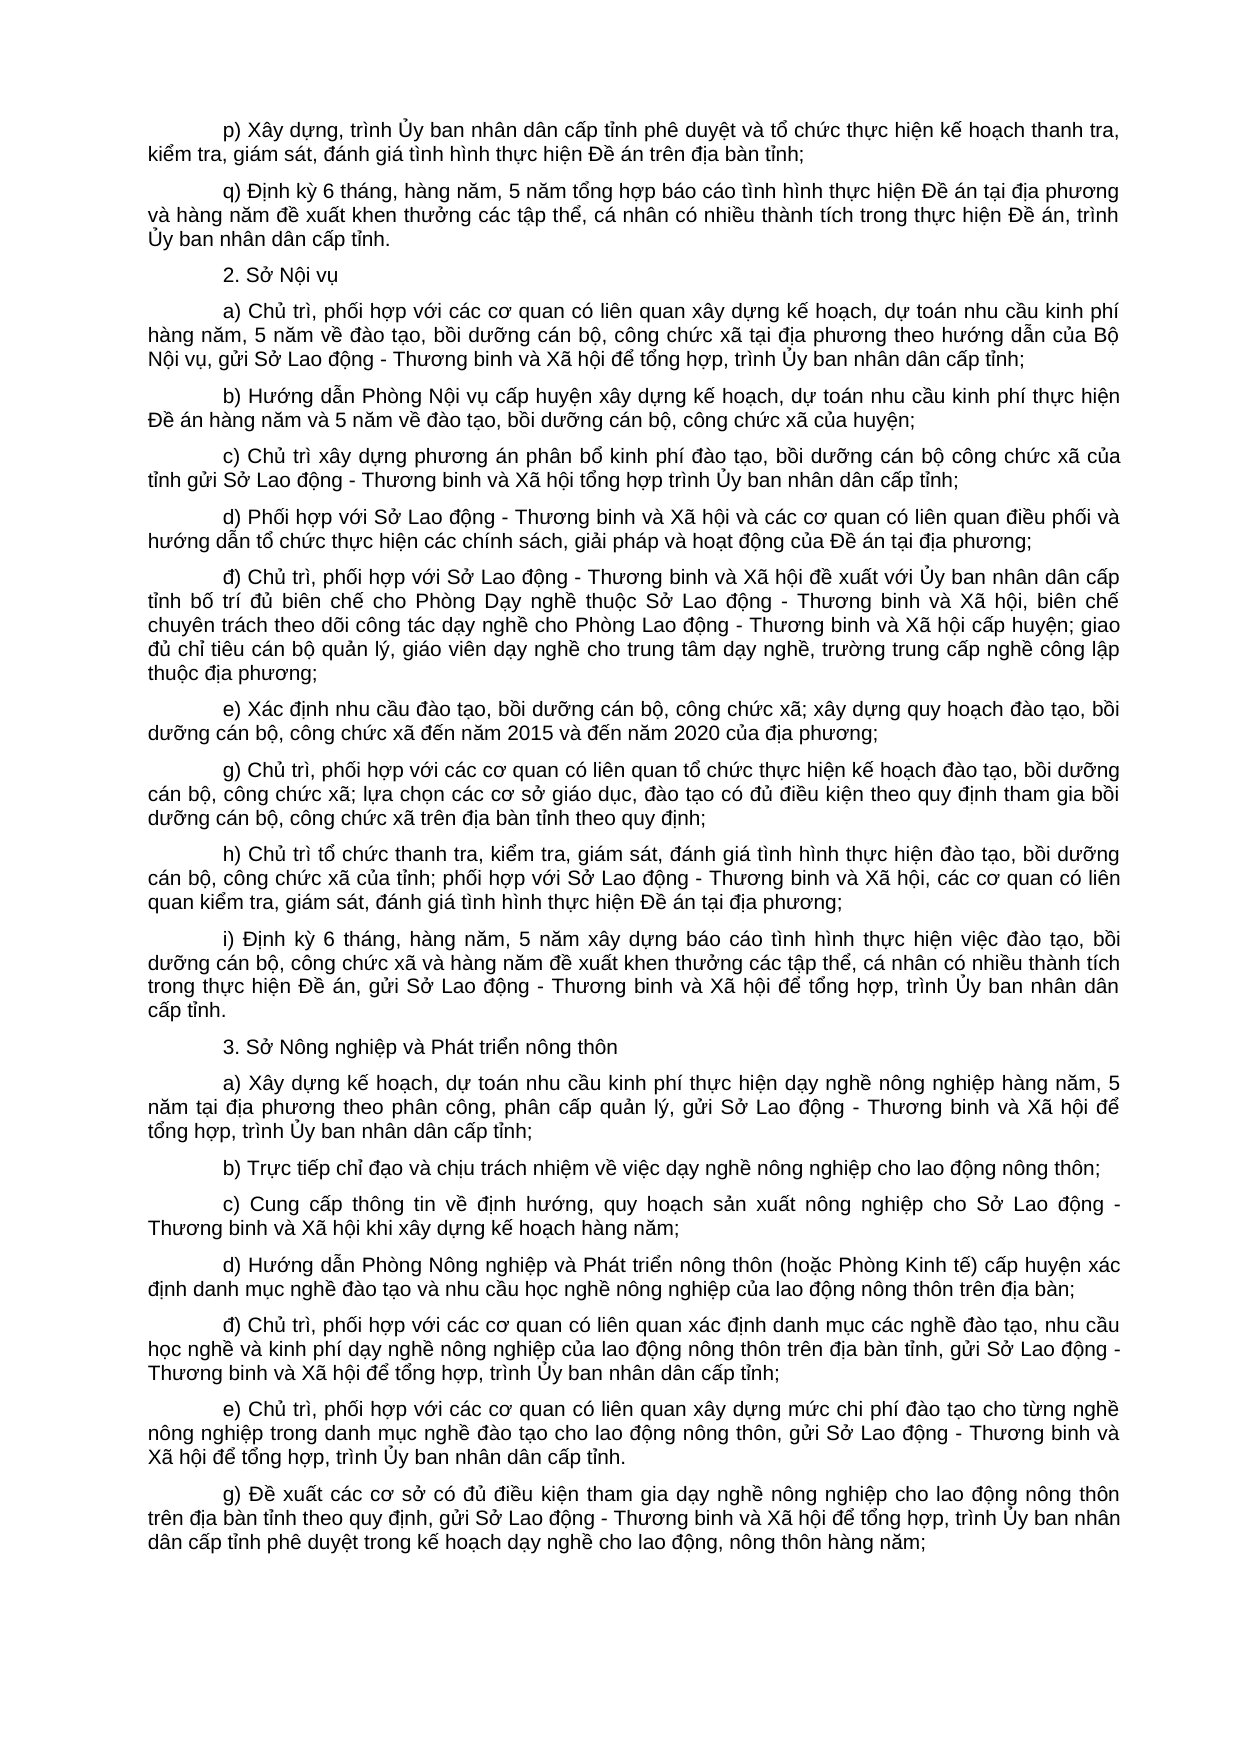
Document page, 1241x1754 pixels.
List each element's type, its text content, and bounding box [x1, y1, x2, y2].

text h) Chủ trì tổ chức thanh tra, kiểm tra, giám sát, đánh giá tình hình thực hiện đào tạo, bồi dưỡng cán bộ, công chức xã của tỉnh; phối hợp với Sở Lao động - Thương binh và Xã hội, các cơ quan có liên quan kiểm tra, giám sát, đánh giá tình hình thực hiện Đề án tại địa phương; [148, 842, 1122, 914]
text b) Hướng dẫn Phòng Nội vụ cấp huyện xây dựng kế hoạch, dự toán nhu cầu kinh phí thực hiện Đề án hàng năm và 5 năm về đào tạo, bồi dưỡng cán bộ, công chức xã của huyện; [148, 384, 1122, 432]
text a) Chủ trì, phối hợp với các cơ quan có liên quan xây dựng kế hoạch, dự toán nhu cầu kinh phí hàng năm, 5 năm về đào tạo, bồi dưỡng cán bộ, công chức xã tại địa phương theo hướng dẫn của Bộ Nội vụ, gửi Sở Lao động - Thương binh và Xã hội để tổng hợp, trình Ủy ban nhân dân cấp tỉnh; [148, 299, 1122, 371]
text e) Xác định nhu cầu đào tạo, bồi dưỡng cán bộ, công chức xã; xây dựng quy hoạch đào tạo, bồi dưỡng cán bộ, công chức xã đến năm 2015 và đến năm 2020 của địa phương; [148, 697, 1122, 745]
text đ) Chủ trì, phối hợp với Sở Lao động - Thương binh và Xã hội đề xuất với Ủy ban nhân dân cấp tỉnh bố trí đủ biên chế cho Phòng Dạy nghề thuộc Sở Lao động - Thương binh và Xã hội, biên chế chuyên trách theo dõi công tác dạy nghề cho Phòng Lao động - Thương binh và Xã hội cấp huyện; giao đủ chỉ tiêu cán bộ quản lý, giáo viên dạy nghề cho trung tâm dạy nghề, trường trung cấp nghề công lập thuộc địa phương; [148, 565, 1122, 685]
text a) Xây dựng kế hoạch, dự toán nhu cầu kinh phí thực hiện dạy nghề nông nghiệp hàng năm, 5 năm tại địa phương theo phân công, phân cấp quản lý, gửi Sở Lao động - Thương binh và Xã hội để tổng hợp, trình Ủy ban nhân dân cấp tỉnh; [148, 1071, 1122, 1143]
text 3. Sở Nông nghiệp và Phát triển nông thôn [148, 1035, 1122, 1059]
text g) Đề xuất các cơ sở có đủ điều kiện tham gia dạy nghề nông nghiệp cho lao động nông thôn trên địa bàn tỉnh theo quy định, gửi Sở Lao động - Thương binh và Xã hội để tổng hợp, trình Ủy ban nhân dân cấp tỉnh phê duyệt trong kế hoạch dạy nghề cho lao động, nông thôn hàng năm; [148, 1482, 1122, 1553]
text b) Trực tiếp chỉ đạo và chịu trách nhiệm về việc dạy nghề nông nghiệp cho lao động nông thôn; [148, 1156, 1122, 1179]
text 2. Sở Nội vụ [148, 263, 1122, 287]
text d) Phối hợp với Sở Lao động - Thương binh và Xã hội và các cơ quan có liên quan điều phối và hướng dẫn tổ chức thực hiện các chính sách, giải pháp và hoạt động của Đề án tại địa phương; [148, 504, 1122, 552]
text d) Hướng dẫn Phòng Nông nghiệp và Phát triển nông thôn (hoặc Phòng Kinh tế) cấp huyện xác định danh mục nghề đào tạo và nhu cầu học nghề nông nghiệp của lao động nông thôn trên địa bàn; [148, 1252, 1122, 1300]
text e) Chủ trì, phối hợp với các cơ quan có liên quan xây dựng mức chi phí đào tạo cho từng nghề nông nghiệp trong danh mục nghề đào tạo cho lao động nông thôn, gửi Sở Lao động - Thương binh và Xã hội để tổng hợp, trình Ủy ban nhân dân cấp tỉnh. [148, 1397, 1122, 1469]
text đ) Chủ trì, phối hợp với các cơ quan có liên quan xác định danh mục các nghề đào tạo, nhu cầu học nghề và kinh phí dạy nghề nông nghiệp của lao động nông thôn trên địa bàn tỉnh, gửi Sở Lao động - Thương binh và Xã hội để tổng hợp, trình Ủy ban nhân dân cấp tỉnh; [148, 1313, 1122, 1385]
text i) Định kỳ 6 tháng, hàng năm, 5 năm xây dựng báo cáo tình hình thực hiện việc đào tạo, bồi dưỡng cán bộ, công chức xã và hàng năm đề xuất khen thưởng các tập thể, cá nhân có nhiều thành tích trong thực hiện Đề án, gửi Sở Lao động - Thương binh và Xã hội để tổng hợp, trình Ủy ban nhân dân cấp tỉnh. [148, 926, 1122, 1022]
text c) Chủ trì xây dựng phương án phân bổ kinh phí đào tạo, bồi dưỡng cán bộ công chức xã của tỉnh gửi Sở Lao động - Thương binh và Xã hội tổng hợp trình Ủy ban nhân dân cấp tỉnh; [148, 444, 1122, 492]
text c) Cung cấp thông tin về định hướng, quy hoạch sản xuất nông nghiệp cho Sở Lao động - Thương binh và Xã hội khi xây dựng kế hoạch hàng năm; [148, 1192, 1122, 1240]
text q) Định kỳ 6 tháng, hàng năm, 5 năm tổng hợp báo cáo tình hình thực hiện Đề án tại địa phương và hàng năm đề xuất khen thưởng các tập thể, cá nhân có nhiều thành tích trong thực hiện Đề án, trình Ủy ban nhân dân cấp tỉnh. [148, 178, 1122, 250]
text p) Xây dựng, trình Ủy ban nhân dân cấp tỉnh phê duyệt và tổ chức thực hiện kế hoạch thanh tra, kiểm tra, giám sát, đánh giá tình hình thực hiện Đề án trên địa bàn tỉnh; [148, 118, 1122, 166]
text g) Chủ trì, phối hợp với các cơ quan có liên quan tổ chức thực hiện kế hoạch đào tạo, bồi dưỡng cán bộ, công chức xã; lựa chọn các cơ sở giáo dục, đào tạo có đủ điều kiện theo quy định tham gia bồi dưỡng cán bộ, công chức xã trên địa bàn tỉnh theo quy định; [148, 758, 1122, 829]
